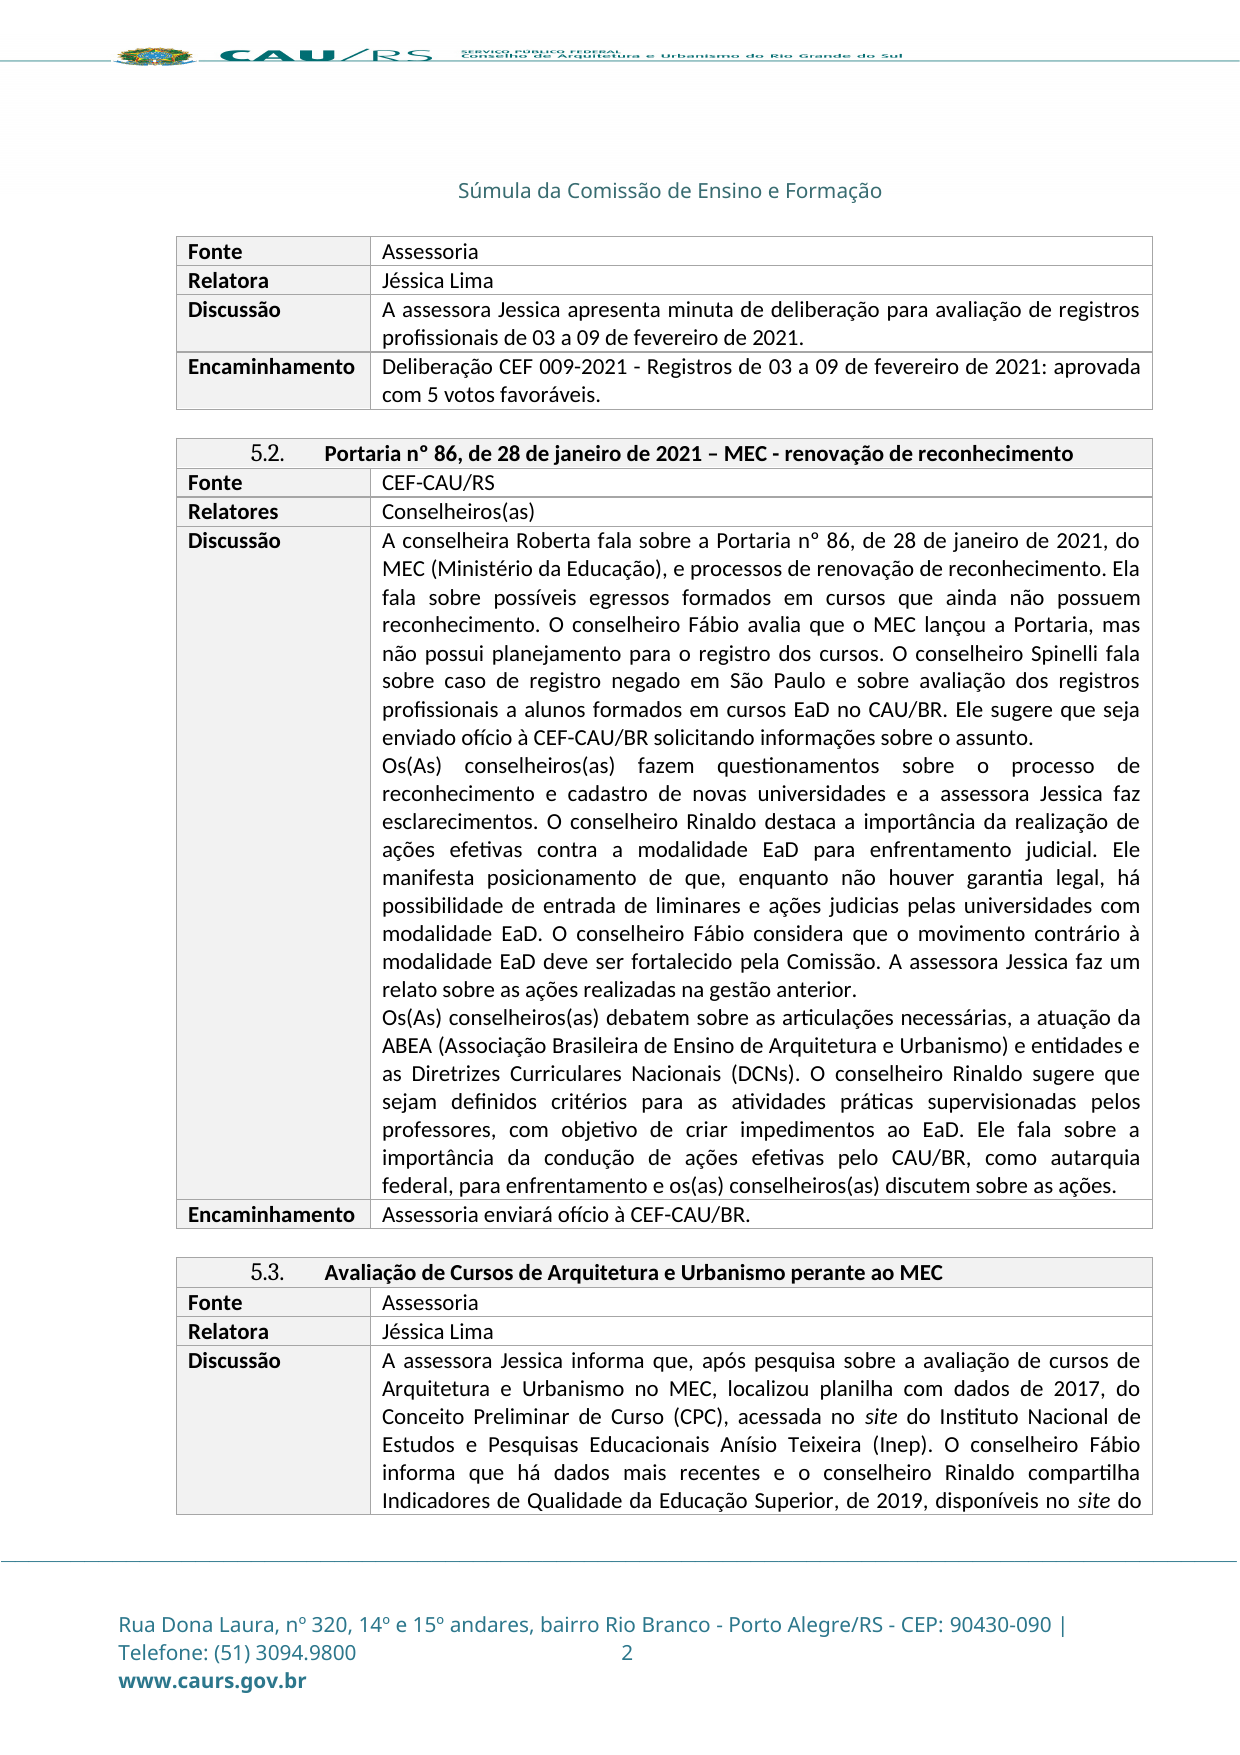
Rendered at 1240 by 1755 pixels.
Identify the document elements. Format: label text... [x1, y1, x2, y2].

table_cell Discussão [177, 527, 370, 1199]
table_cell Assessoria [371, 1288, 1152, 1316]
table_cell A assessora Jessica informa que, após pesquisa sobre a avaliação de cursos de Arquitetura e Urbanismo no MEC, localizou planilha com dados de 2017, do Conceito Preliminar de Curso (CPC), acessada no site do Instituto Nacional de Estudos e Pesquisas Educacionais Anísio Teixeira (Inep). O conselheiro Fábio informa que há dados mais recentes e o conselheiro Rinaldo compartilha Indicadores de Qualidade da Educação Superior, de 2019, disponíveis no site do [371, 1346, 1152, 1514]
table_cell CEF-CAU/RS [371, 469, 1152, 496]
table_cell Jéssica Lima [371, 1317, 1152, 1345]
table_cell Discussão [177, 1346, 370, 1514]
table_cell Relatores [177, 498, 370, 526]
table_cell [177, 410, 1153, 438]
table_cell Fonte [177, 469, 370, 496]
table_cell Fonte [177, 1288, 370, 1316]
table_cell Relatora [177, 1317, 370, 1345]
table_cell A conselheira Roberta fala sobre a Portaria nº 86, de 28 de janeiro de 2021, do MEC (Ministério da Educação), e processos de renovação de reconhecimento. Ela fala sobre possíveis egressos formados em cursos que ainda não possuem reconhecimento. O conselheiro Fábio avalia que o MEC lançou a Portaria, mas não possui planejamento para o registro dos cursos. O conselheiro Spinelli fala sobre caso de registro negado em São Paulo e sobre avaliação dos registros profissionais a alunos formados em cursos EaD no CAU/BR. Ele sugere que seja enviado ofício à CEF-CAU/BR solicitando informações sobre o assunto. Os(As) conselheiros(as) fazem questionamentos sobre o processo de reconhecimento e cadastro de novas universidades e a assessora Jessica faz esclarecimentos. O conselheiro Rinaldo destaca a importância da realização de ações efetivas contra a modalidade EaD para enfrentamento judicial. Ele manifesta posicionamento de que, enquanto não houver garantia legal, há possibilidade de entrada de liminares e ações judicias pelas universidades com modalidade EaD. O conselheiro Fábio considera que o movimento contrário à modalidade EaD deve ser fortalecido pela Comissão. A assessora Jessica faz um relato sobre as ações realizadas na gestão anterior. Os(As) conselheiros(as) debatem sobre as articulações necessárias, a atuação da ABEA (Associação Brasileira de Ensino de Arquitetura e Urbanismo) e entidades e as Diretrizes Curriculares Nacionais (DCNs). O conselheiro Rinaldo sugere que sejam definidos critérios para as atividades práticas supervisionadas pelos professores, com objetivo de criar impedimentos ao EaD. Ele fala sobre a importância da condução de ações efetivas pelo CAU/BR, como autarquia federal, para enfrentamento e os(as) conselheiros(as) discutem sobre as ações. [371, 527, 1152, 1199]
table_cell Avaliação de Cursos de Arquitetura e Urbanismo perante ao MEC [177, 1258, 1152, 1287]
table_cell A assessora Jessica apresenta minuta de deliberação para avaliação de registros profissionais de 03 a 09 de fevereiro de 2021. [371, 295, 1152, 351]
table_cell Portaria nº 86, de 28 de janeiro de 2021 – MEC - renovação de reconhecimento [177, 439, 1152, 467]
table_cell Fonte [177, 237, 370, 265]
table_cell Discussão [177, 295, 370, 351]
table_cell Jéssica Lima [371, 266, 1152, 294]
table_cell Assessoria [371, 237, 1152, 265]
table_cell Encaminhamento [177, 353, 370, 408]
table_cell Assessoria enviará ofício à CEF-CAU/BR. [371, 1200, 1152, 1228]
table_cell Conselheiros(as) [371, 498, 1152, 526]
table_cell Relatora [177, 266, 370, 294]
table_cell [177, 1229, 1153, 1257]
table_cell Encaminhamento [177, 1200, 370, 1228]
table_cell Deliberação CEF 009-2021 - Registros de 03 a 09 de fevereiro de 2021: aprovada com 5 votos favoráveis. [371, 353, 1152, 408]
